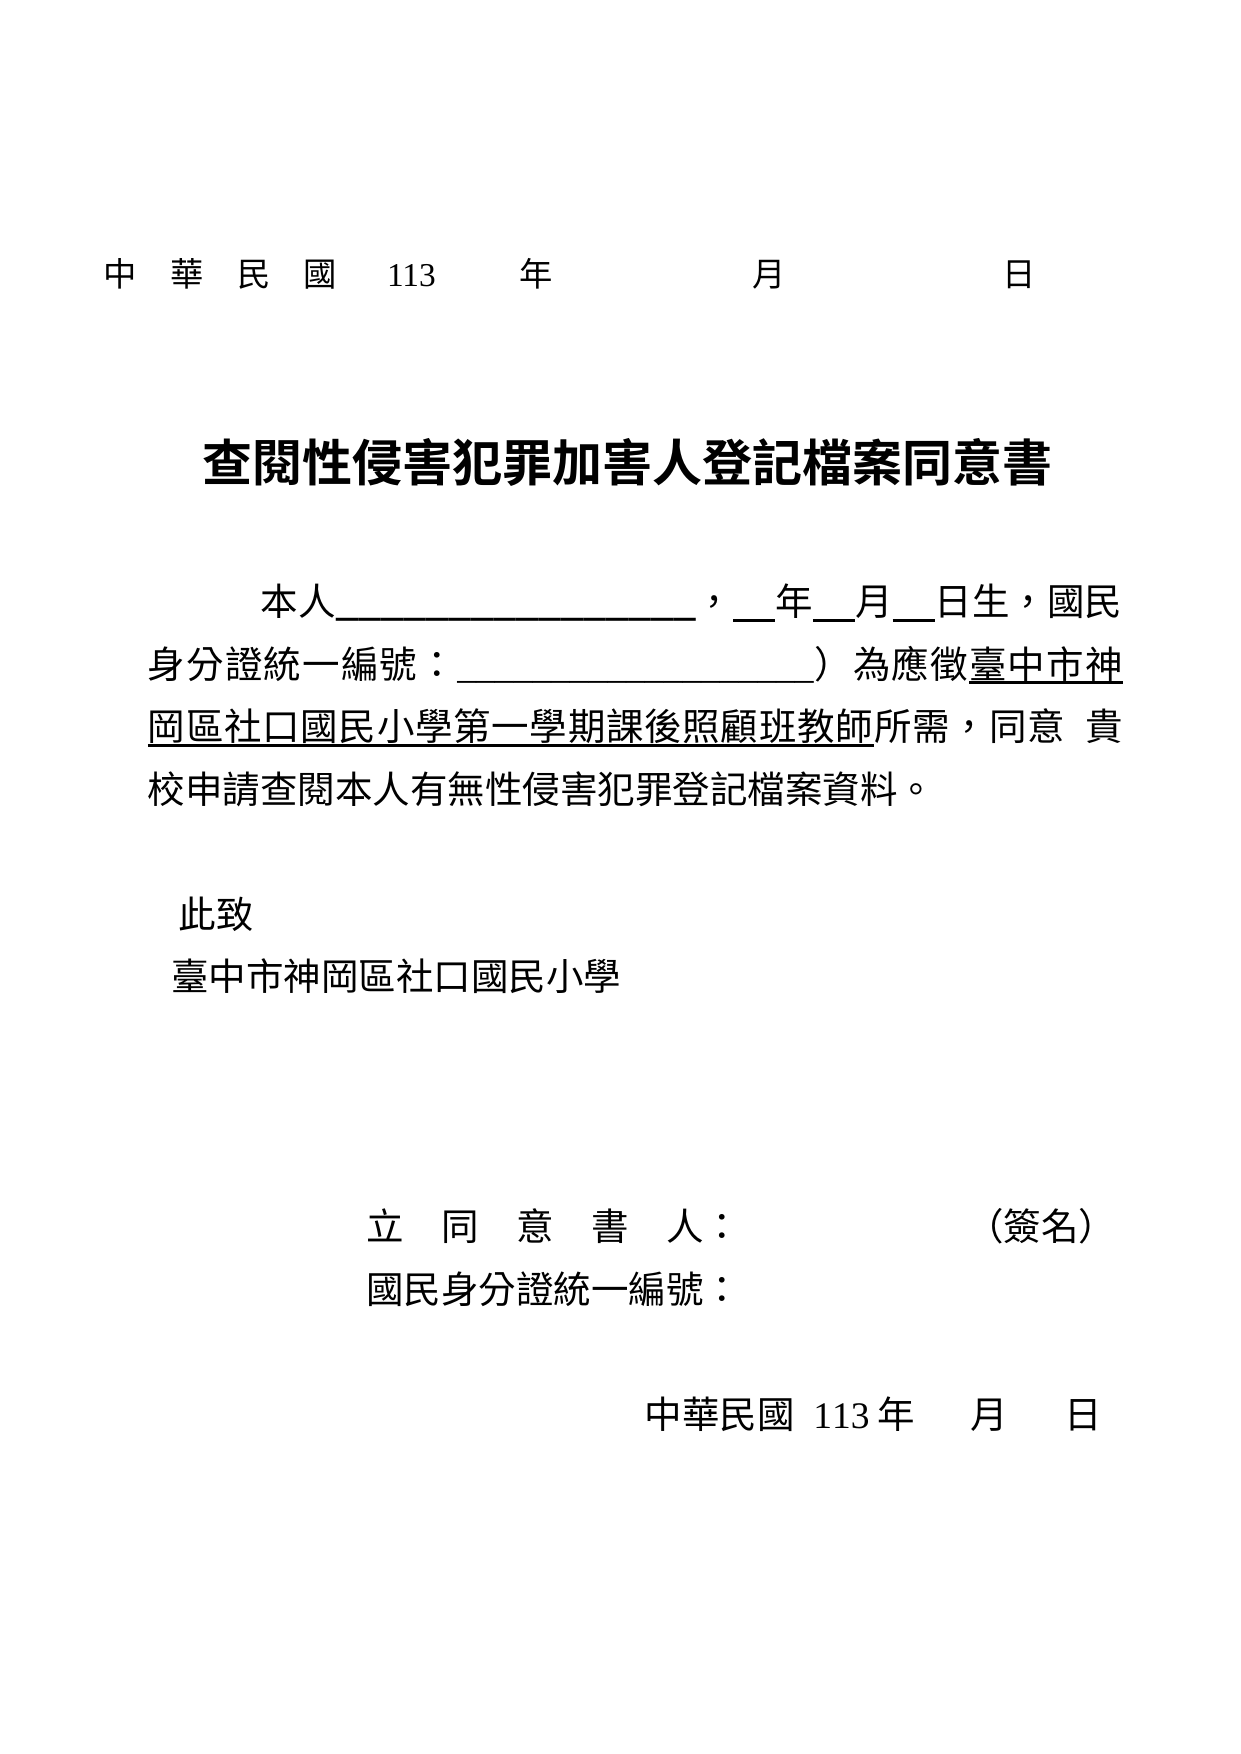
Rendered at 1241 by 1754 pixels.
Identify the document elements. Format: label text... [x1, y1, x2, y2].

text 此致 [103, 870, 1152, 933]
text 臺中市神岡區社口國民小學 [103, 933, 1152, 995]
text 查閱性侵害犯罪加害人登記檔案同意書 [104, 423, 1152, 495]
text 國民身分證統一編號： [103, 1245, 1152, 1308]
text 中華民國 113年 月 日 [103, 1370, 1102, 1433]
text 中 華 民 國 113 年 月 日 [103, 230, 1152, 292]
text 本人________________， 年 月 日生，國民身分證統一編號：___________________）為應徵臺中市神岡區社口國民小學第一學期課後照顧班教師所需，同意 貴校申請查閱本人有無性侵害犯罪登記檔案資料。 [148, 558, 1122, 808]
text 立 同 意 書 人： （簽名） [103, 1183, 1152, 1245]
